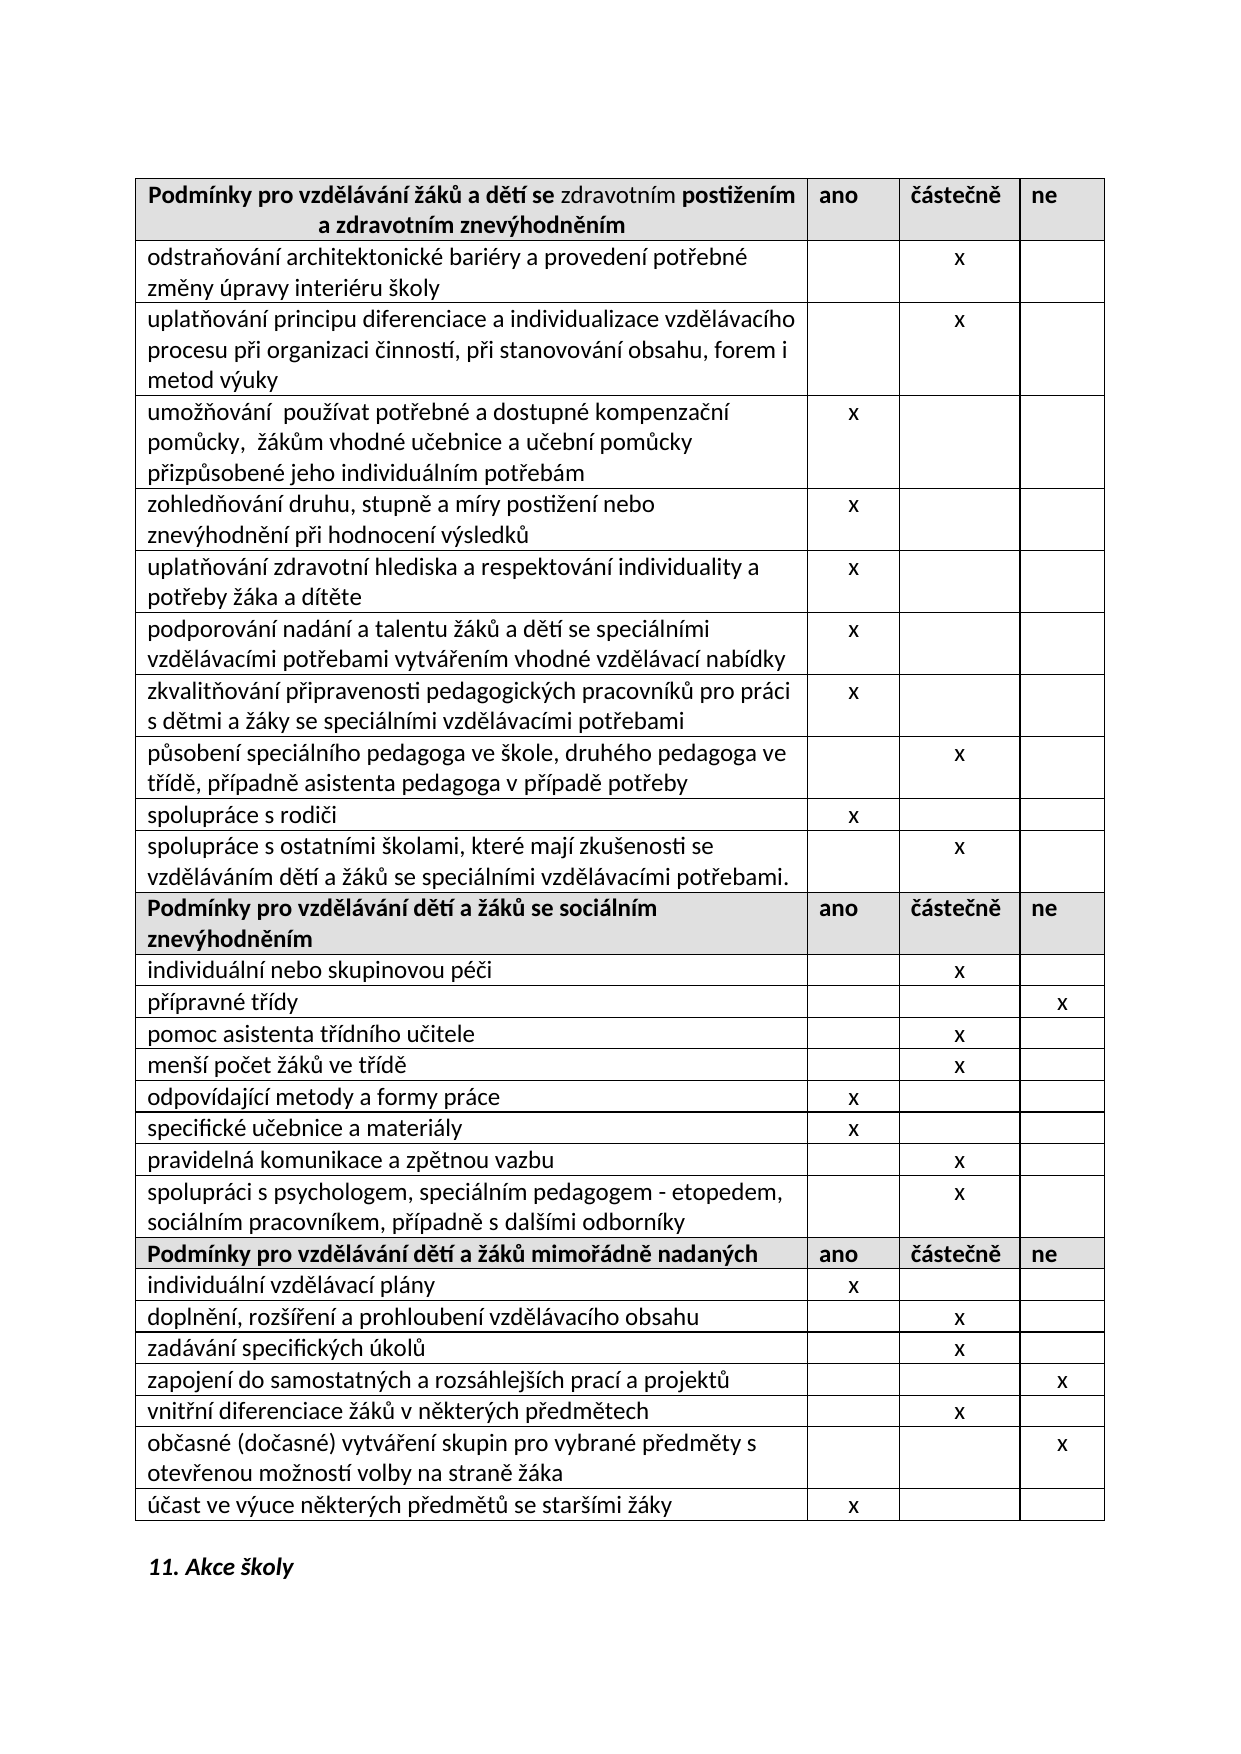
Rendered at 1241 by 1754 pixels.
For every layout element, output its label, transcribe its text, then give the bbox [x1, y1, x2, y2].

table_cell x [808, 613, 899, 674]
table_cell [808, 1427, 899, 1488]
table_cell [900, 799, 1019, 829]
table_header Podmínky pro vzdělávání žáků a dětí se zdravotním postižením a zdravotním znevýhodněním [136, 179, 807, 240]
table_cell [1021, 737, 1104, 798]
table_cell [900, 1364, 1019, 1394]
table_cell [808, 1333, 899, 1363]
table_cell [808, 1176, 899, 1237]
table_cell x [900, 1176, 1019, 1237]
table_cell působení speciálního pedagoga ve škole, druhého pedagoga ve třídě, případně asistenta pedagoga v případě potřeby [136, 737, 807, 798]
table_cell odpovídající metody a formy práce [136, 1081, 807, 1111]
table_cell specifické učebnice a materiály [136, 1113, 807, 1143]
table_cell [1021, 831, 1104, 892]
table_cell x [900, 1018, 1019, 1048]
table_cell ano [808, 1238, 899, 1268]
table_cell [1021, 1301, 1104, 1331]
table_cell uplatňování principu diferenciace a individualizace vzdělávacího procesu při organizaci činností, při stanovování obsahu, forem i metod výuky [136, 303, 807, 395]
table_cell [900, 613, 1019, 674]
table_cell zohledňování druhu, stupně a míry postižení nebo znevýhodnění při hodnocení výsledků [136, 489, 807, 549]
table_cell částečně [900, 893, 1019, 954]
table_cell přípravné třídy [136, 986, 807, 1017]
table_cell pravidelná komunikace a zpětnou vazbu [136, 1144, 807, 1174]
table_cell individuální nebo skupinovou péči [136, 955, 807, 985]
table_cell [900, 1489, 1019, 1520]
table_cell ne [1021, 1238, 1104, 1268]
table_cell x [808, 799, 899, 829]
table_cell [1021, 396, 1104, 487]
table_cell x [900, 241, 1019, 302]
table_cell x [900, 1144, 1019, 1174]
table_cell [900, 986, 1019, 1017]
table_cell [808, 1049, 899, 1080]
table_cell individuální vzdělávací plány [136, 1269, 807, 1300]
table_cell [1021, 241, 1104, 302]
table_cell [1021, 551, 1104, 612]
table_cell [900, 396, 1019, 487]
table_cell [808, 1301, 899, 1331]
table_cell [900, 489, 1019, 549]
table_cell x [900, 831, 1019, 892]
table_cell x [1021, 1364, 1104, 1394]
table_cell [1021, 1333, 1104, 1363]
table_cell spolupráci s psychologem, speciálním pedagogem - etopedem, sociálním pracovníkem, případně s dalšími odborníky [136, 1176, 807, 1237]
table_header ne [1021, 179, 1104, 240]
table_cell x [808, 1489, 899, 1520]
table_cell zapojení do samostatných a rozsáhlejších prací a projektů [136, 1364, 807, 1394]
table_cell [1021, 1396, 1104, 1426]
table_cell [900, 675, 1019, 736]
table_cell [900, 1269, 1019, 1300]
table_cell spolupráce s ostatními školami, které mají zkušenosti se vzděláváním dětí a žáků se speciálními vzdělávacími potřebami. [136, 831, 807, 892]
table_cell občasné (dočasné) vytváření skupin pro vybrané předměty s otevřenou možností volby na straně žáka [136, 1427, 807, 1488]
table_cell Podmínky pro vzdělávání dětí a žáků mimořádně nadaných [136, 1238, 807, 1268]
text 11. Akce školy [148, 1551, 1093, 1582]
table_cell umožňování používat potřebné a dostupné kompenzační pomůcky, žákům vhodné učebnice a učební pomůcky přizpůsobené jeho individuálním potřebám [136, 396, 807, 487]
table_cell ano [808, 893, 899, 954]
table_cell podporování nadání a talentu žáků a dětí se speciálními vzdělávacími potřebami vytvářením vhodné vzdělávací nabídky [136, 613, 807, 674]
table_cell [900, 1081, 1019, 1111]
table_cell x [900, 1301, 1019, 1331]
table_cell [1021, 613, 1104, 674]
table_cell [1021, 675, 1104, 736]
table_cell [1021, 303, 1104, 395]
table_cell x [808, 1269, 899, 1300]
table_header ano [808, 179, 899, 240]
table_cell x [900, 737, 1019, 798]
table_cell [808, 1364, 899, 1394]
table_cell x [808, 1081, 899, 1111]
table_cell [808, 986, 899, 1017]
table_cell vnitřní diferenciace žáků v některých předmětech [136, 1396, 807, 1426]
table_cell [808, 1396, 899, 1426]
table_cell částečně [900, 1238, 1019, 1268]
table_cell [900, 1427, 1019, 1488]
table_cell [808, 831, 899, 892]
table_cell x [808, 551, 899, 612]
table_cell [808, 1018, 899, 1048]
table_cell x [900, 955, 1019, 985]
table_cell ne [1021, 893, 1104, 954]
table_cell uplatňování zdravotní hlediska a respektování individuality a potřeby žáka a dítěte [136, 551, 807, 612]
table_cell x [900, 1333, 1019, 1363]
table_cell [1021, 1049, 1104, 1080]
table_cell x [900, 1396, 1019, 1426]
table_cell x [808, 489, 899, 549]
table_header částečně [900, 179, 1019, 240]
table_cell spolupráce s rodiči [136, 799, 807, 829]
table_cell doplnění, rozšíření a prohloubení vzdělávacího obsahu [136, 1301, 807, 1331]
table_cell [808, 955, 899, 985]
table_cell x [1021, 986, 1104, 1017]
table_cell Podmínky pro vzdělávání dětí a žáků se sociálním znevýhodněním [136, 893, 807, 954]
table_cell x [900, 303, 1019, 395]
table_cell x [808, 1113, 899, 1143]
table_cell x [1021, 1427, 1104, 1488]
table_cell [1021, 955, 1104, 985]
table_cell [1021, 1113, 1104, 1143]
table_cell [808, 1144, 899, 1174]
table_cell [1021, 799, 1104, 829]
table_cell [900, 551, 1019, 612]
table_cell x [808, 396, 899, 487]
table_cell [808, 241, 899, 302]
table_cell [808, 737, 899, 798]
table_cell menší počet žáků ve třídě [136, 1049, 807, 1080]
table_cell [1021, 1018, 1104, 1048]
table_cell [1021, 489, 1104, 549]
table_cell [1021, 1489, 1104, 1520]
table_cell [1021, 1176, 1104, 1237]
table_cell [808, 303, 899, 395]
table_cell [900, 1113, 1019, 1143]
table_cell [1021, 1081, 1104, 1111]
table_cell zkvalitňování připravenosti pedagogických pracovníků pro práci s dětmi a žáky se speciálními vzdělávacími potřebami [136, 675, 807, 736]
table_cell odstraňování architektonické bariéry a provedení potřebné změny úpravy interiéru školy [136, 241, 807, 302]
table_cell x [900, 1049, 1019, 1080]
table_cell účast ve výuce některých předmětů se staršími žáky [136, 1489, 807, 1520]
table_cell [1021, 1269, 1104, 1300]
table_cell [1021, 1144, 1104, 1174]
table_cell x [808, 675, 899, 736]
table_cell zadávání specifických úkolů [136, 1333, 807, 1363]
table_cell pomoc asistenta třídního učitele [136, 1018, 807, 1048]
